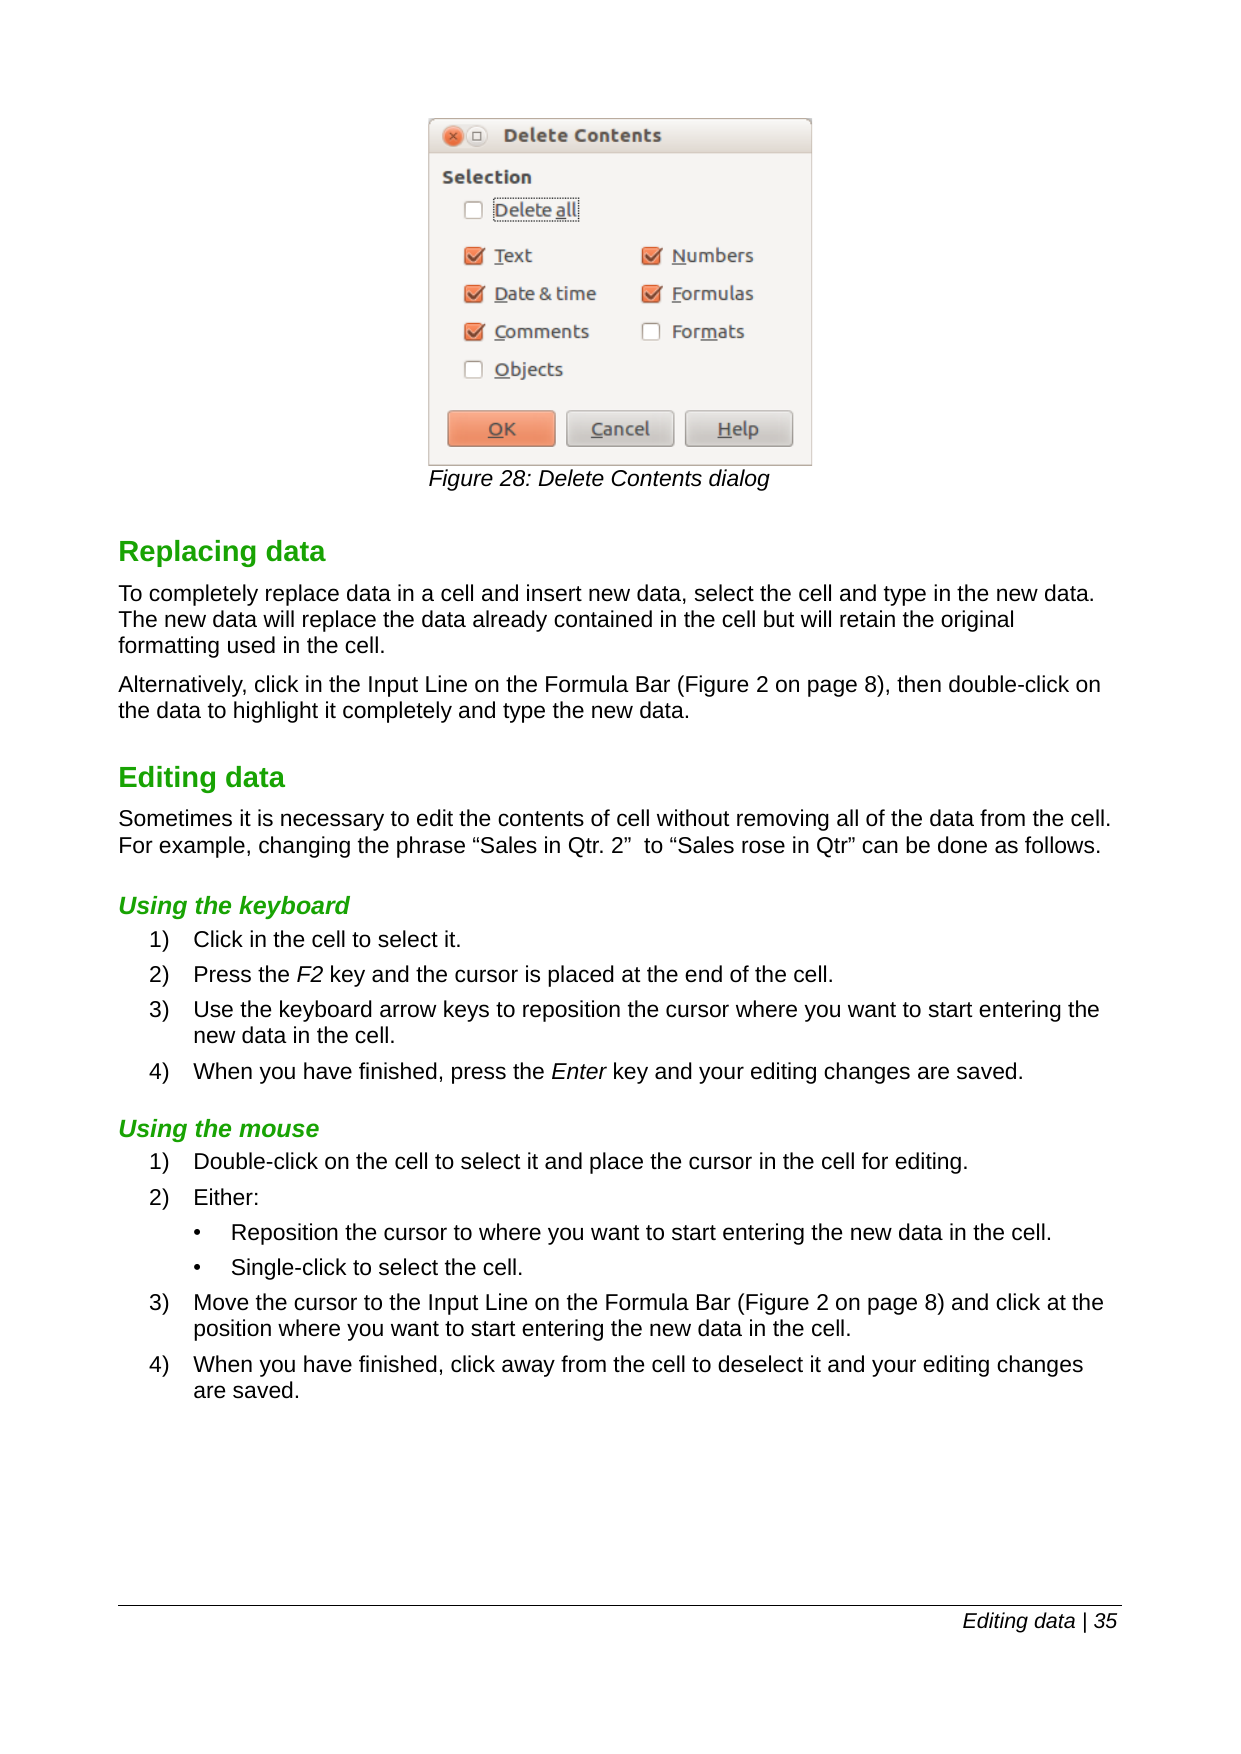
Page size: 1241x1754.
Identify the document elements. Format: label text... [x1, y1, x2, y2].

text Figure 28: Delete Contents dialog [428, 466, 812, 492]
list Press the F2 key and the cursor is placed at the end of the cell. [169, 961, 1122, 987]
list Move the cursor to the Input Line on the Formula Bar (Figure 2 on page 8) and click at the position where you want to start entering the new data in the cell. [169, 1289, 1122, 1342]
list Reposition the cursor to where you want to start entering the new data in the cell. [193, 1219, 1122, 1245]
subtitle Replacing data [118, 534, 1122, 568]
list Use the keyboard arrow keys to reposition the cursor where you want to start entering the new data in the cell. [169, 996, 1122, 1049]
picture [428, 118, 813, 466]
subtitle Using the mouse [118, 1113, 1122, 1142]
list Click in the cell to select it. [169, 926, 1122, 952]
list Double-click on the cell to select it and place the cursor in the cell for editing. [169, 1148, 1122, 1174]
list When you have finished, click away from the cell to deselect it and your editing changes are saved. [169, 1351, 1122, 1403]
list When you have finished, press the Enter key and your editing changes are saved. [169, 1058, 1122, 1084]
text Alternatively, click in the Input Line on the Formula Bar (Figure 2 on page 8), then double-click on the data to highlight it completely and type the new data. [118, 671, 1122, 724]
list Single-click to select the cell. [193, 1254, 1122, 1280]
list Either: [169, 1183, 1122, 1210]
subtitle Editing data [118, 760, 1122, 793]
text Sometimes it is necessary to edit the contents of cell without removing all of the data from the cell. For example, changing the phrase “Sales in Qtr. 2” to “Sales rose in Qtr” can be done as follows. [118, 805, 1122, 858]
text To completely replace data in a cell and insert new data, select the cell and type in the new data. The new data will replace the data already contained in the cell but will retain the original formatting used in the cell. [118, 579, 1122, 658]
subtitle Using the keyboard [118, 891, 1122, 920]
